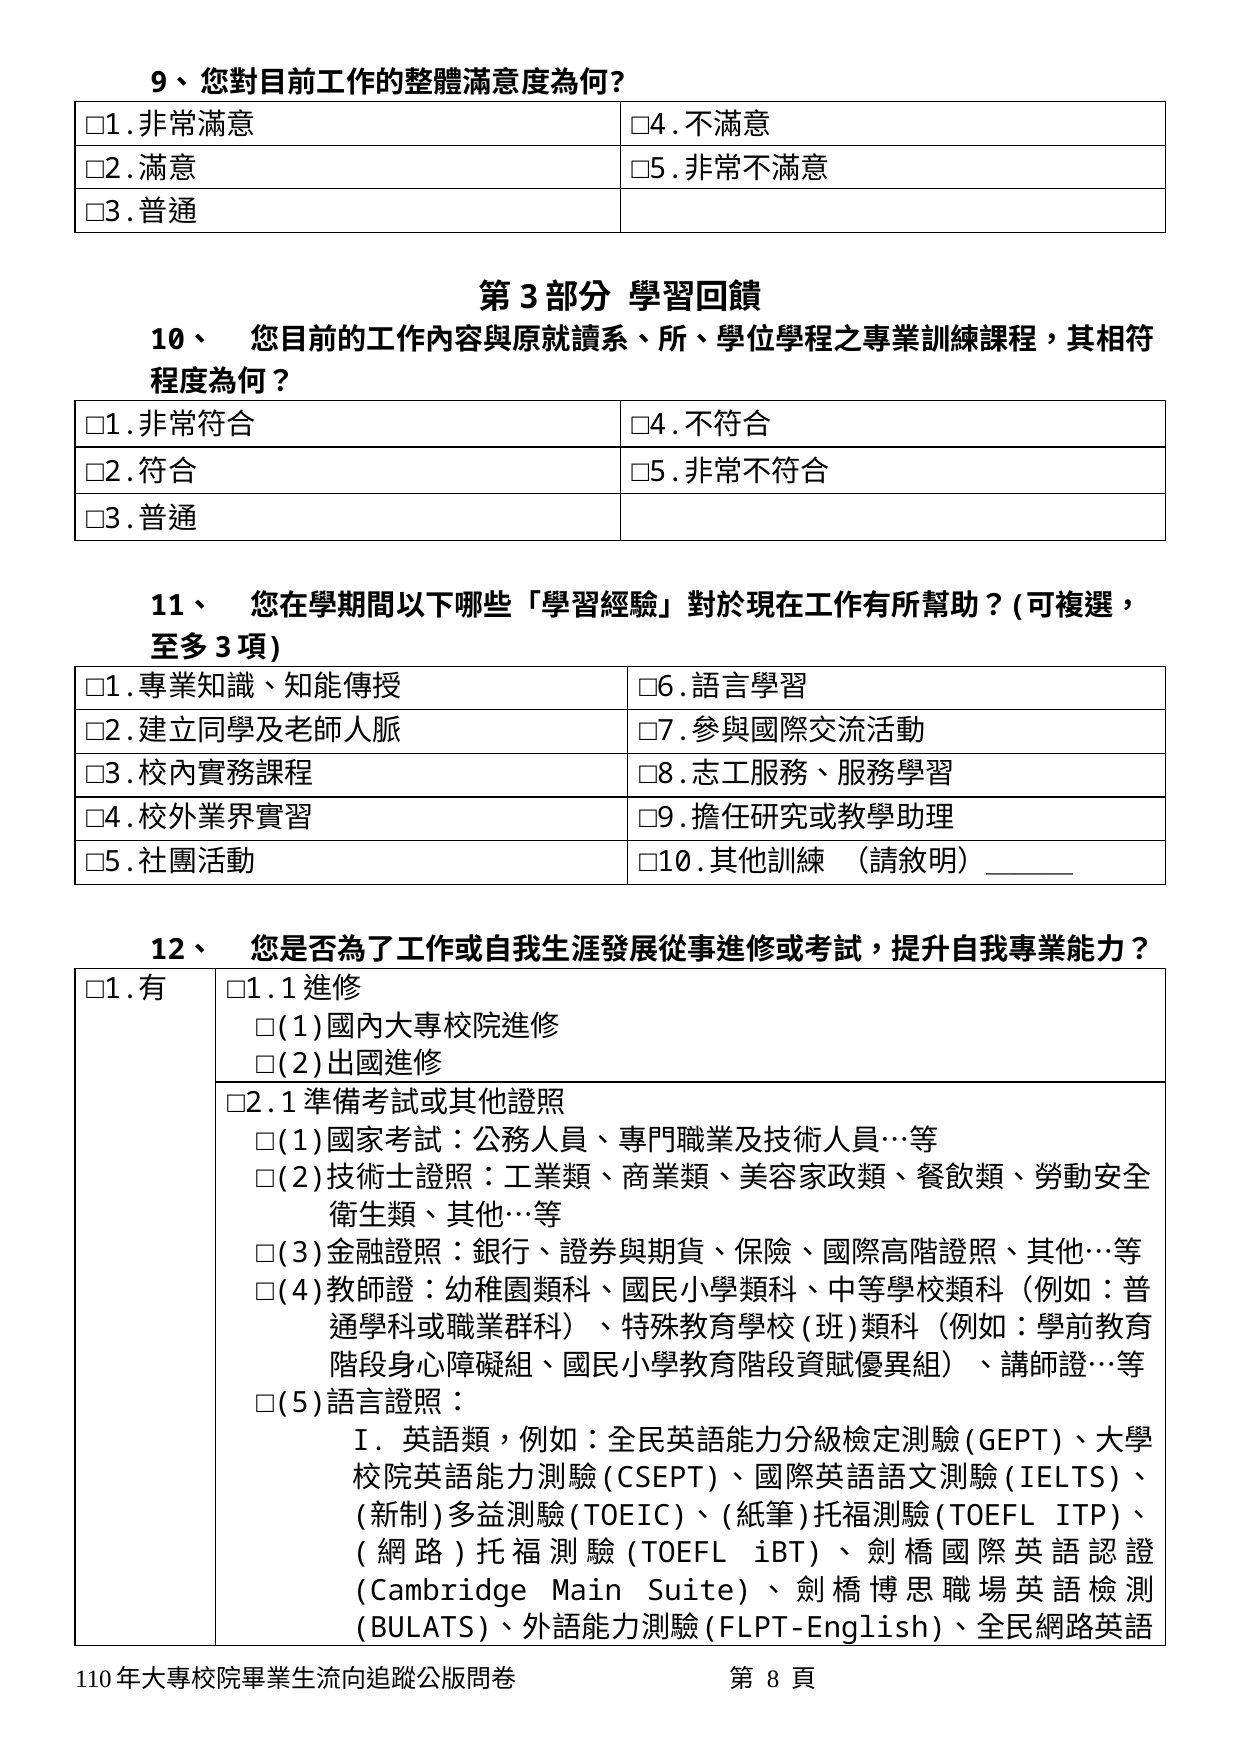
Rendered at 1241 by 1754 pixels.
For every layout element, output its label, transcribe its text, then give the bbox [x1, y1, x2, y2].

table_cell □5.社團活動 [76, 841, 627, 883]
text 第3部分 學習回饋 [75, 275, 1165, 316]
table_header □4.不滿意 [621, 102, 1165, 144]
table_header □1.非常滿意 [76, 102, 620, 144]
table_cell □3.普通 [76, 494, 620, 540]
table_cell □2.符合 [76, 448, 620, 493]
table_header □4.不符合 [621, 401, 1165, 446]
table_header □1.1進修 □(1)國內大專校院進修 □(2)出國進修 [216, 969, 1165, 1081]
table_header □1.專業知識、知能傳授 [76, 667, 627, 709]
table_cell [621, 494, 1165, 540]
table_cell □3.普通 [76, 189, 620, 232]
table_cell □2.滿意 [76, 146, 620, 188]
table_cell □5.非常不符合 [621, 448, 1165, 493]
table_cell □7.參與國際交流活動 [628, 710, 1165, 753]
table_header □1.有 [76, 969, 215, 1645]
table_cell □5.非常不滿意 [621, 146, 1165, 188]
table_cell [621, 189, 1165, 232]
table_cell □8.志工服務、服務學習 [628, 754, 1165, 796]
table_cell □2.1準備考試或其他證照 □(1)國家考試：公務人員、專門職業及技術人員…等 □(2)技術士證照：工業類、商業類、美容家政類、餐飲類、勞動安全衛生類、其他…等 □(3)金融證照：銀行、證券與期貨、保險、國際高階證照、其他…等 □(4)教師證：幼稚園類科、國民小學類科、中等學校類科（例如：普通學科或職業群科）、特殊教育學校(班)類科（例如：學前教育階段身心障礙組、國民小學教育階段資賦優異組）、講師證…等 □(5)語言證照： 英語類，例如：全民英語能力分級檢定測驗(GEPT)、大學校院英語能力測驗(CSEPT)、國際英語語文測驗(IELTS)、(新制)多益測驗(TOEIC)、(紙筆)托福測驗(TOEFL ITP)、(網路)托福測驗(TOEFL iBT)、劍橋國際英語認證(Cambridge Main Suite)、劍橋博思職場英語檢測(BULATS)、外語能力測驗(FLPT-English)、全民網路英語 [216, 1083, 1165, 1645]
table_cell □4.校外業界實習 [76, 798, 627, 840]
table_cell □9.擔任研究或教學助理 [628, 798, 1165, 840]
list 您是否為了工作或自我生涯發展從事進修或考試，提升自我專業能力？ [150, 926, 1165, 968]
table_cell □2.建立同學及老師人脈 [76, 710, 627, 753]
table_cell □3.校內實務課程 [76, 754, 627, 796]
list 您對目前工作的整體滿意度為何? [150, 59, 1165, 101]
list 您在學期間以下哪些「學習經驗」對於現在工作有所幫助？(可複選，至多3項) [150, 582, 1165, 666]
list 您目前的工作內容與原就讀系、所、學位學程之專業訓練課程，其相符程度為何？ [150, 316, 1165, 400]
table_header □6.語言學習 [628, 667, 1165, 709]
table_cell □10.其他訓練 （請敘明）＿＿＿ [628, 841, 1165, 883]
table_header □1.非常符合 [76, 401, 620, 446]
